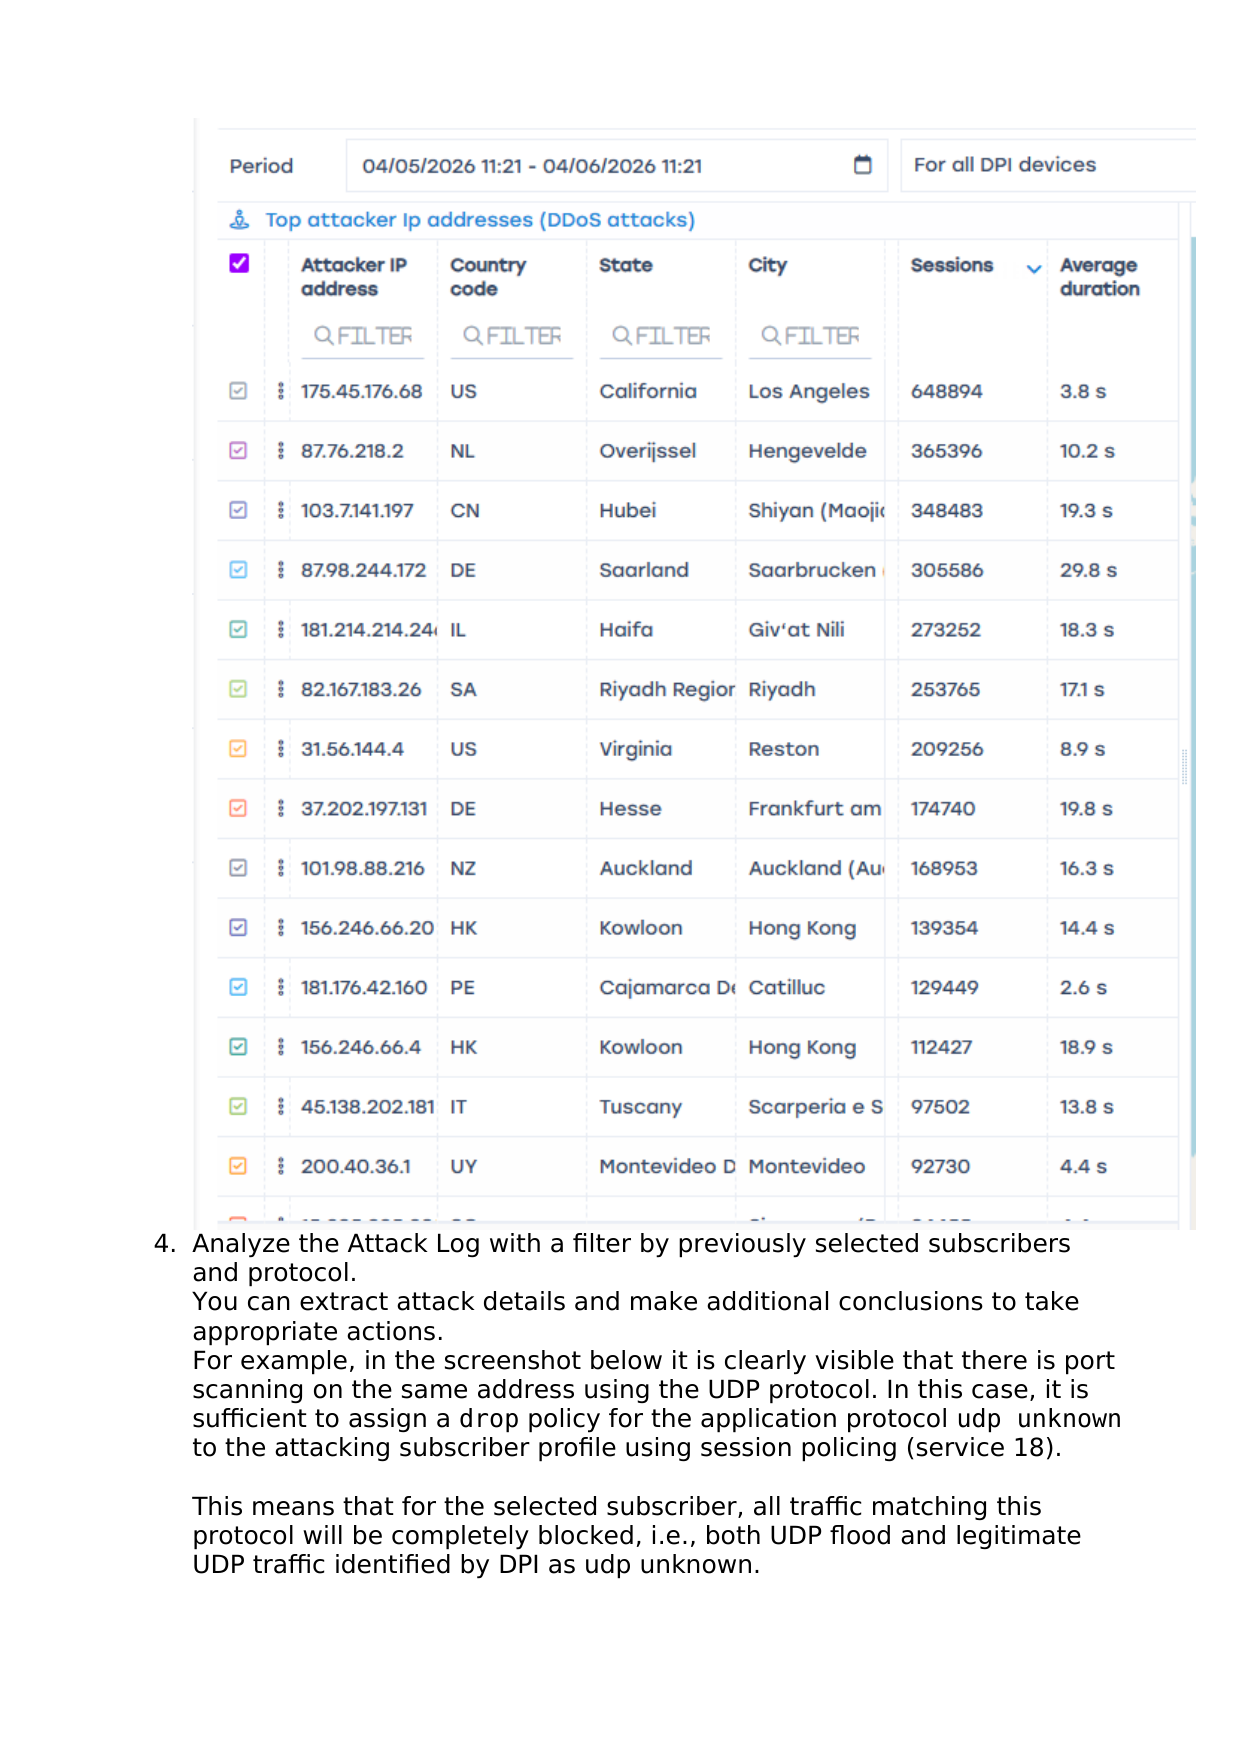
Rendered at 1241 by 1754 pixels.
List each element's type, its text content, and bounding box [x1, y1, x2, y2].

list [177, 118, 192, 1229]
list Analyze the Attack Log with a filter by previously selected subscribers and protocol. You can extract attack details and make additional conclusions to take appropriate actions. For example, in the screenshot below it is clearly visible that there is port scanning on the same address using the UDP protocol. In this case, it is sufficient to assign a drop policy for the application protocol udp unknown to the attacking subscriber profile using session policing (service 18). This means that for the selected subscriber, all traffic matching this protocol will be completely blocked, i.e., both UDP flood and legitimate UDP traffic identified by DPI as udp unknown. [177, 1229, 1122, 1579]
picture [192, 118, 1196, 1230]
